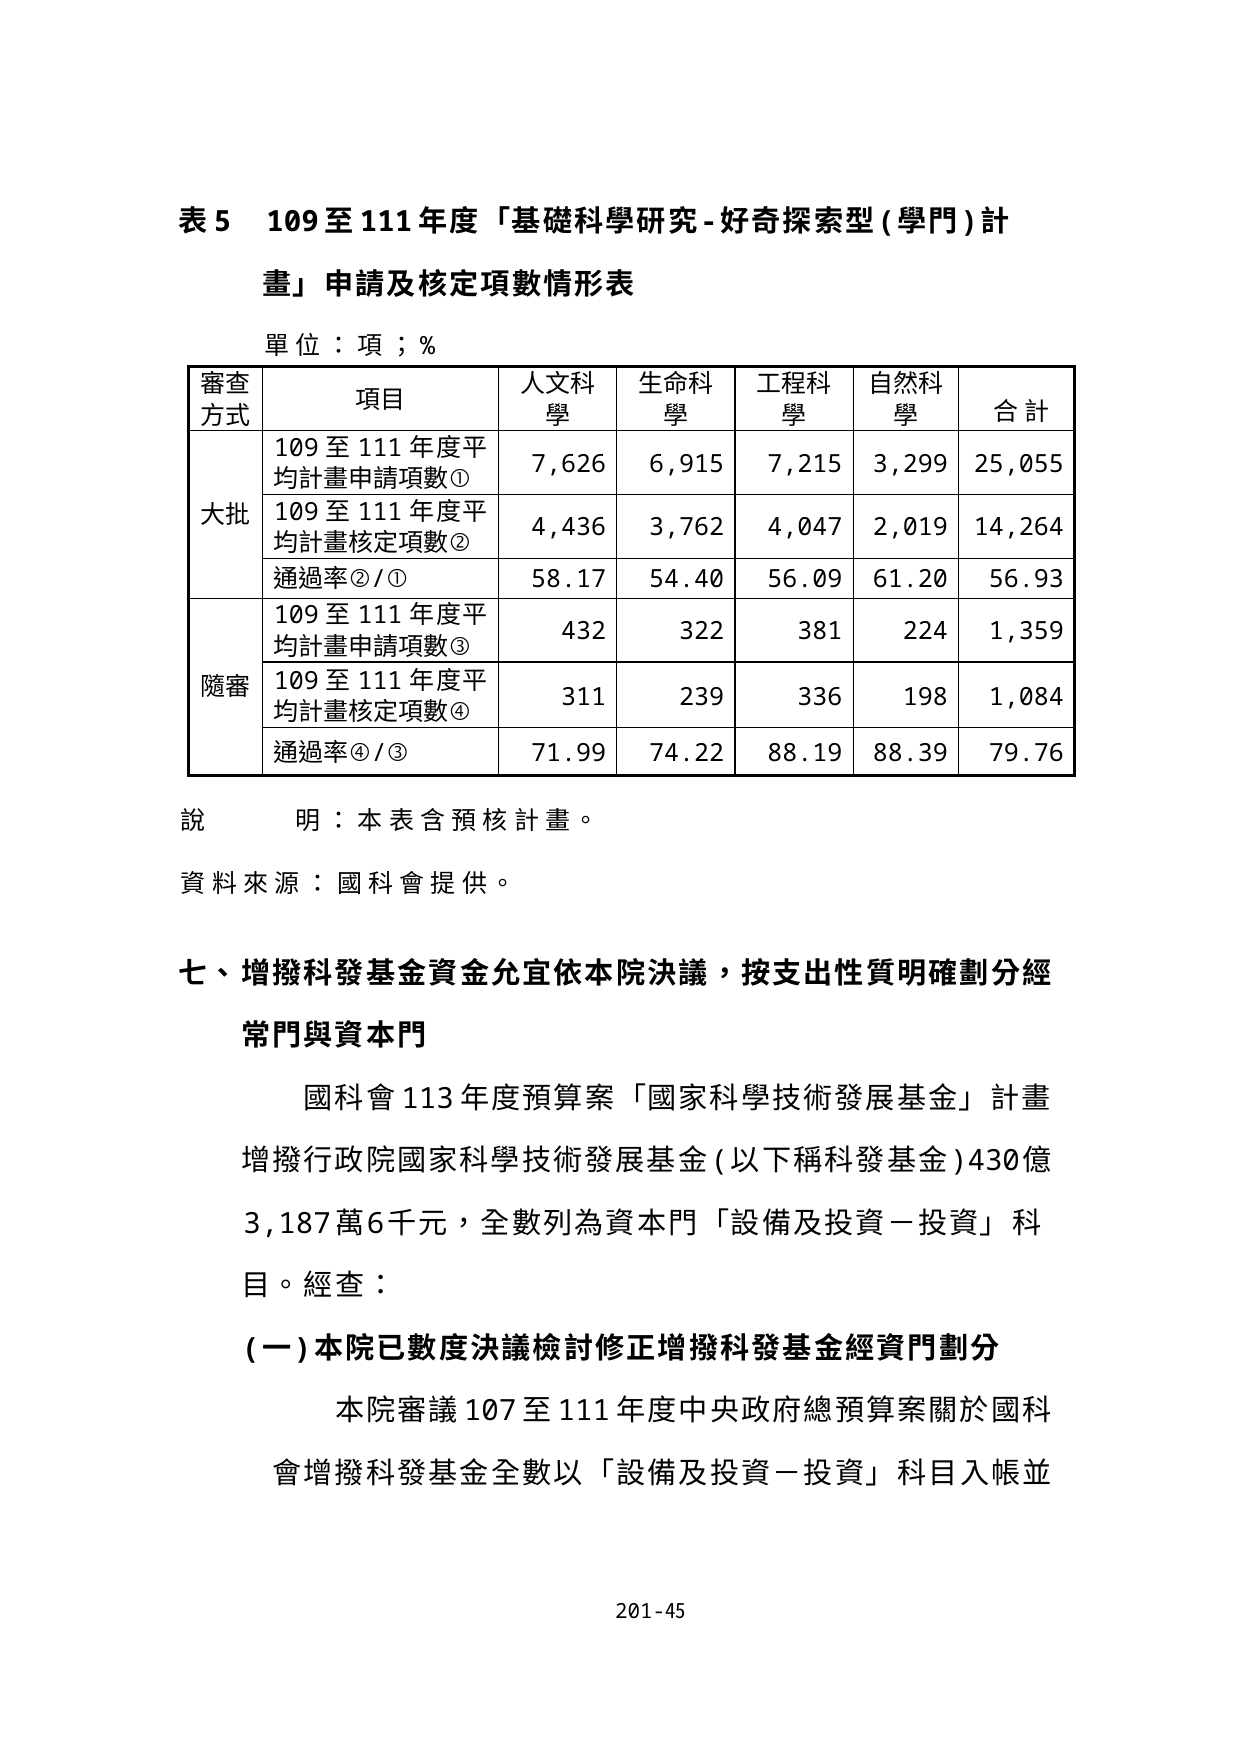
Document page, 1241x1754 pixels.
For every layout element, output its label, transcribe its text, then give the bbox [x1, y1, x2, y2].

table_cell 通過率/ [263, 728, 498, 774]
text 表5 109至111年度「基礎科學研究-好奇探索型(學門)計畫」申請及核定項數情形表 單位：項；% [177, 177, 1063, 365]
table_header 人文科學 [499, 368, 616, 430]
table_cell 109至111年度平均計畫核定項數 [263, 663, 498, 727]
table_cell 1,359 [959, 599, 1073, 661]
table_cell 88.39 [854, 728, 958, 774]
table_header 自然科學 [854, 368, 958, 430]
table_cell 79.76 [959, 728, 1073, 774]
text (一)本院已數度決議檢討修正增撥科發基金經資門劃分 [236, 1304, 1063, 1366]
table_header 生命科學 [617, 368, 734, 430]
table_cell 71.99 [499, 728, 616, 774]
text 七、增撥科發基金資金允宜依本院決議，按支出性質明確劃分經常門與資本門 [177, 929, 1063, 1054]
table_cell 1,084 [959, 663, 1073, 727]
table_cell 6,915 [617, 431, 734, 494]
table_cell 88.19 [736, 728, 853, 774]
table_cell 54.40 [617, 559, 734, 598]
table_cell 61.20 [854, 559, 958, 598]
table_cell 381 [736, 599, 853, 661]
table_cell 432 [499, 599, 616, 661]
text 本院審議107至111年度中央政府總預算案關於國科會增撥科發基金全數以「設備及投資－投資」科目入帳並 [266, 1366, 1063, 1491]
table_cell 大批 [190, 431, 262, 598]
table_cell 25,055 [959, 431, 1073, 494]
table_cell 109至111年度平均計畫申請項數 [263, 431, 498, 494]
table_cell 通過率/ [263, 559, 498, 598]
table_cell 322 [617, 599, 734, 661]
table_cell 隨審 [190, 599, 262, 774]
text 說 明：本表含預核計畫。 [177, 777, 1063, 839]
table_cell 14,264 [959, 495, 1073, 557]
table_cell 7,215 [736, 431, 853, 494]
table_header 審查方式 [190, 368, 262, 430]
table_cell 224 [854, 599, 958, 661]
table_cell 7,626 [499, 431, 616, 494]
table_cell 3,299 [854, 431, 958, 494]
table_cell 109至111年度平均計畫申請項數 [263, 599, 498, 661]
table_cell 56.09 [736, 559, 853, 598]
text 國科會113年度預算案「國家科學技術發展基金」計畫增撥行政院國家科學技術發展基金(以下稱科發基金)430億3,187萬6千元，全數列為資本門「設備及投資－投資」科目。經查： [236, 1054, 1063, 1304]
table_cell 58.17 [499, 559, 616, 598]
table_cell 74.22 [617, 728, 734, 774]
table_cell 4,436 [499, 495, 616, 557]
table_cell 239 [617, 663, 734, 727]
table_cell 311 [499, 663, 616, 727]
text 資料來源：國科會提供。 [177, 839, 1063, 902]
table_cell 3,762 [617, 495, 734, 557]
table_cell 2,019 [854, 495, 958, 557]
table_cell 198 [854, 663, 958, 727]
table_cell 109至111年度平均計畫核定項數 [263, 495, 498, 557]
table_header 工程科學 [736, 368, 853, 430]
table_cell 4,047 [736, 495, 853, 557]
table_cell 56.93 [959, 559, 1073, 598]
table_header 項目 [263, 368, 498, 430]
table_cell 336 [736, 663, 853, 727]
table_header 合計 [959, 368, 1073, 430]
